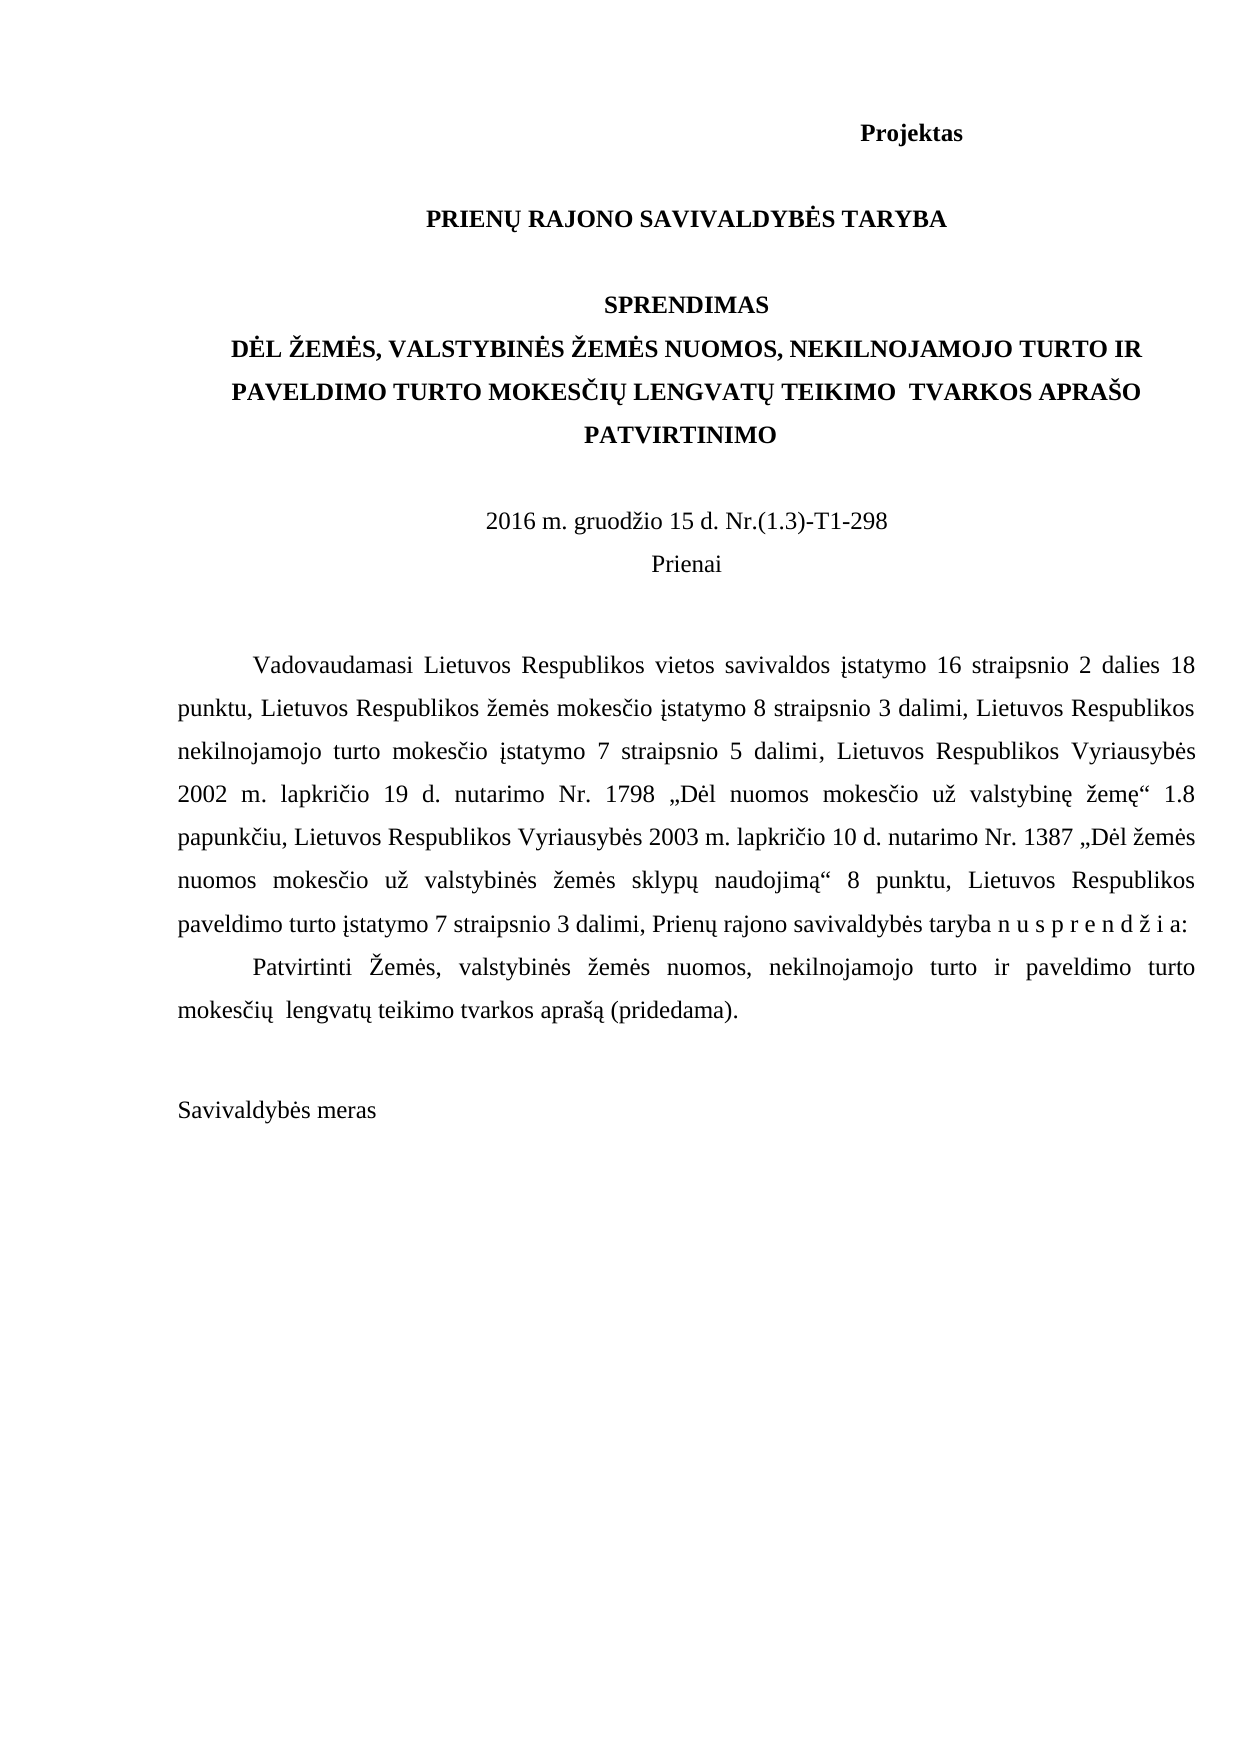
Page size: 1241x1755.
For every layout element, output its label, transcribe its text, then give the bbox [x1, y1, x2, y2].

text Prienai [177, 549, 1196, 578]
text Patvirtinti Žemės, valstybinės žemės nuomos, nekilnojamojo turto ir paveldimo turto mokesčių lengvatų teikimo tvarkos aprašą (pridedama). [177, 952, 1196, 1024]
text DĖL ŽEMĖS, VALSTYBINĖS ŽEMĖS NUOMOS, NEKILNOJAMOJO TURTO IR PAVELDIMO TURTO MOKESČIŲ LENGVATŲ TEIKIMO TVARKOS APRAŠO PATVIRTINIMO [177, 334, 1196, 449]
text Savivaldybės meras [177, 1096, 1196, 1124]
text Projektas [177, 118, 1196, 147]
text Vadovaudamasi Lietuvos Respublikos vietos savivaldos įstatymo 16 straipsnio 2 dalies 18 punktu, Lietuvos Respublikos žemės mokesčio įstatymo 8 straipsnio 3 dalimi, Lietuvos Respublikos nekilnojamojo turto mokesčio įstatymo 7 straipsnio 5 dalimi, Lietuvos Respublikos Vyriausybės 2002 m. lapkričio 19 d. nutarimo Nr. 1798 „Dėl nuomos mokesčio už valstybinę žemę“ 1.8 papunkčiu, Lietuvos Respublikos Vyriausybės 2003 m. lapkričio 10 d. nutarimo Nr. 1387 „Dėl žemės nuomos mokesčio už valstybinės žemės sklypų naudojimą“ 8 punktu, Lietuvos Respublikos paveldimo turto įstatymo 7 straipsnio 3 dalimi, Prienų rajono savivaldybės taryba n u s p r e n d ž i a: [177, 650, 1196, 937]
text PRIENŲ RAJONO SAVIVALDYBĖS TARYBA [177, 204, 1196, 233]
text SPRENDIMAS [177, 291, 1196, 319]
text 2016 m. gruodžio 15 d. Nr.(1.3)-T1-298 [177, 506, 1196, 535]
